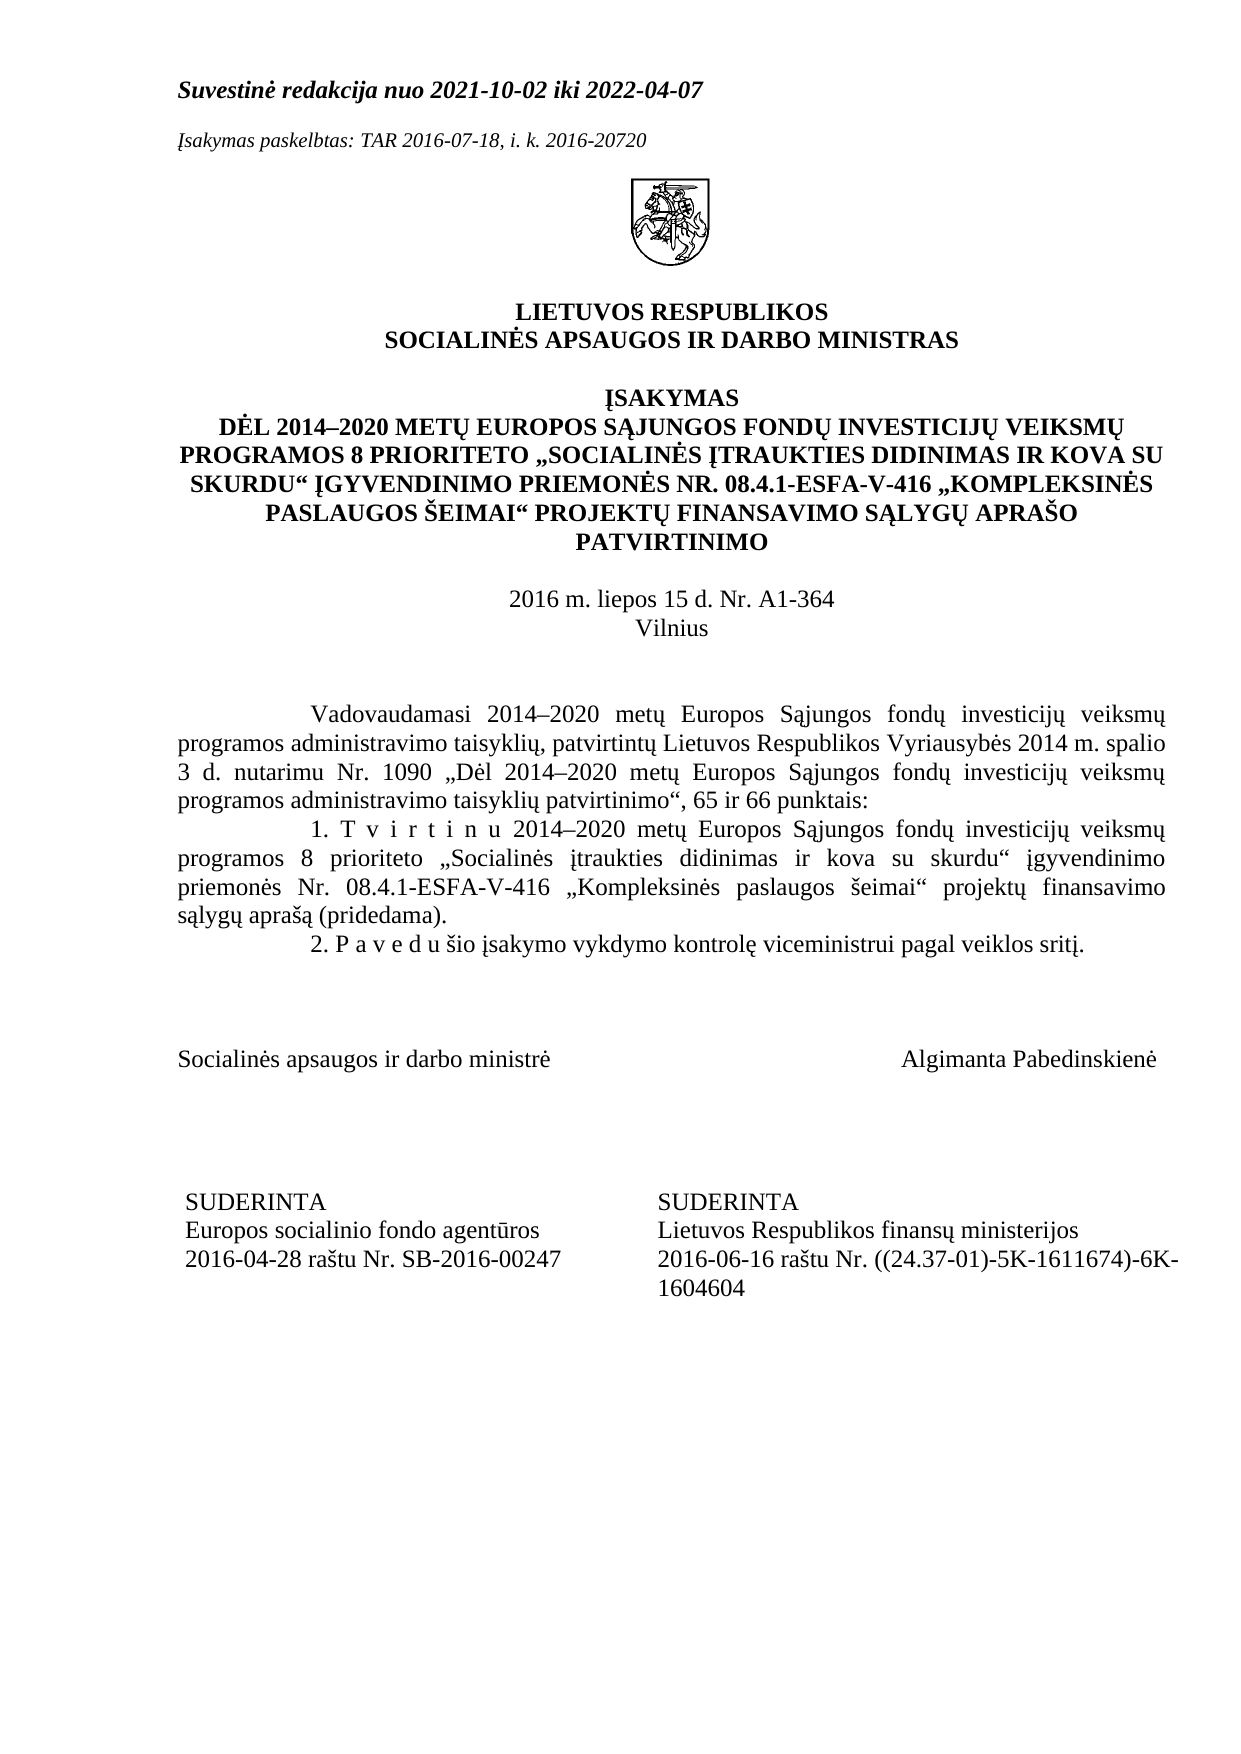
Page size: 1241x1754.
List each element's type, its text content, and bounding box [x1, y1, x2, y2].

text Socialinės apsaugos ir darbo ministrė Algimanta Pabedinskienė [177, 1044, 1166, 1073]
text SOCIALINĖS APSAUGOS IR DARBO MINISTRAS [177, 325, 1166, 354]
text Suvestinė redakcija nuo 2021-10-02 iki 2022-04-07 [177, 75, 1166, 104]
table_header SUDERINTA Lietuvos Respublikos finansų ministerijos 2016-06-16 raštu Nr. ((24.37-01)-5K-1611674)-6K-1604604 [646, 1187, 1207, 1302]
text 2. P a v e d u šio įsakymo vykdymo kontrolę viceministrui pagal veiklos sritį. [177, 929, 1166, 958]
text Vadovaudamasi 2014–2020 metų Europos Sąjungos fondų investicijų veiksmų programos administravimo taisyklių, patvirtintų Lietuvos Respublikos Vyriausybės 2014 m. spalio 3 d. nutarimu Nr. 1090 „Dėl 2014–2020 metų Europos Sąjungos fondų investicijų veiksmų programos administravimo taisyklių patvirtinimo“, 65 ir 66 punktais: [177, 699, 1166, 814]
text Vilnius [177, 613, 1166, 642]
text 2016 m. liepos 15 d. Nr. A1-364 [177, 584, 1166, 613]
text DĖL 2014–2020 METŲ EUROPOS SĄJUNGOS FONDŲ INVESTICIJŲ VEIKSMŲ PROGRAMOS 8 PRIORITETO „SOCIALINĖS ĮTRAUKTIES DIDINIMAS IR KOVA SU SKURDU“ ĮGYVENDINIMO PRIEMONĖS NR. 08.4.1-ESFA-V-416 „KOMPLEKSINĖS PASLAUGOS ŠEIMAI“ PROJEKTŲ FINANSAVIMO SĄLYGŲ APRAŠO PATVIRTINIMO [177, 412, 1166, 555]
text LIETUVOS RESPUBLIKOS [177, 297, 1166, 325]
text Įsakymas paskelbtas: TAR 2016-07-18, i. k. 2016-20720 [177, 128, 1166, 152]
text 1. T v i r t i n u 2014–2020 metų Europos Sąjungos fondų investicijų veiksmų programos 8 prioriteto „Socialinės įtraukties didinimas ir kova su skurdu“ įgyvendinimo priemonės Nr. 08.4.1-ESFA-V-416 „Kompleksinės paslaugos šeimai“ projektų finansavimo sąlygų aprašą (pridedama). [177, 814, 1166, 929]
table_header SUDERINTA Europos socialinio fondo agentūros 2016-04-28 raštu Nr. SB-2016-00247 [174, 1187, 646, 1302]
text ĮSAKYMAS [177, 383, 1166, 412]
